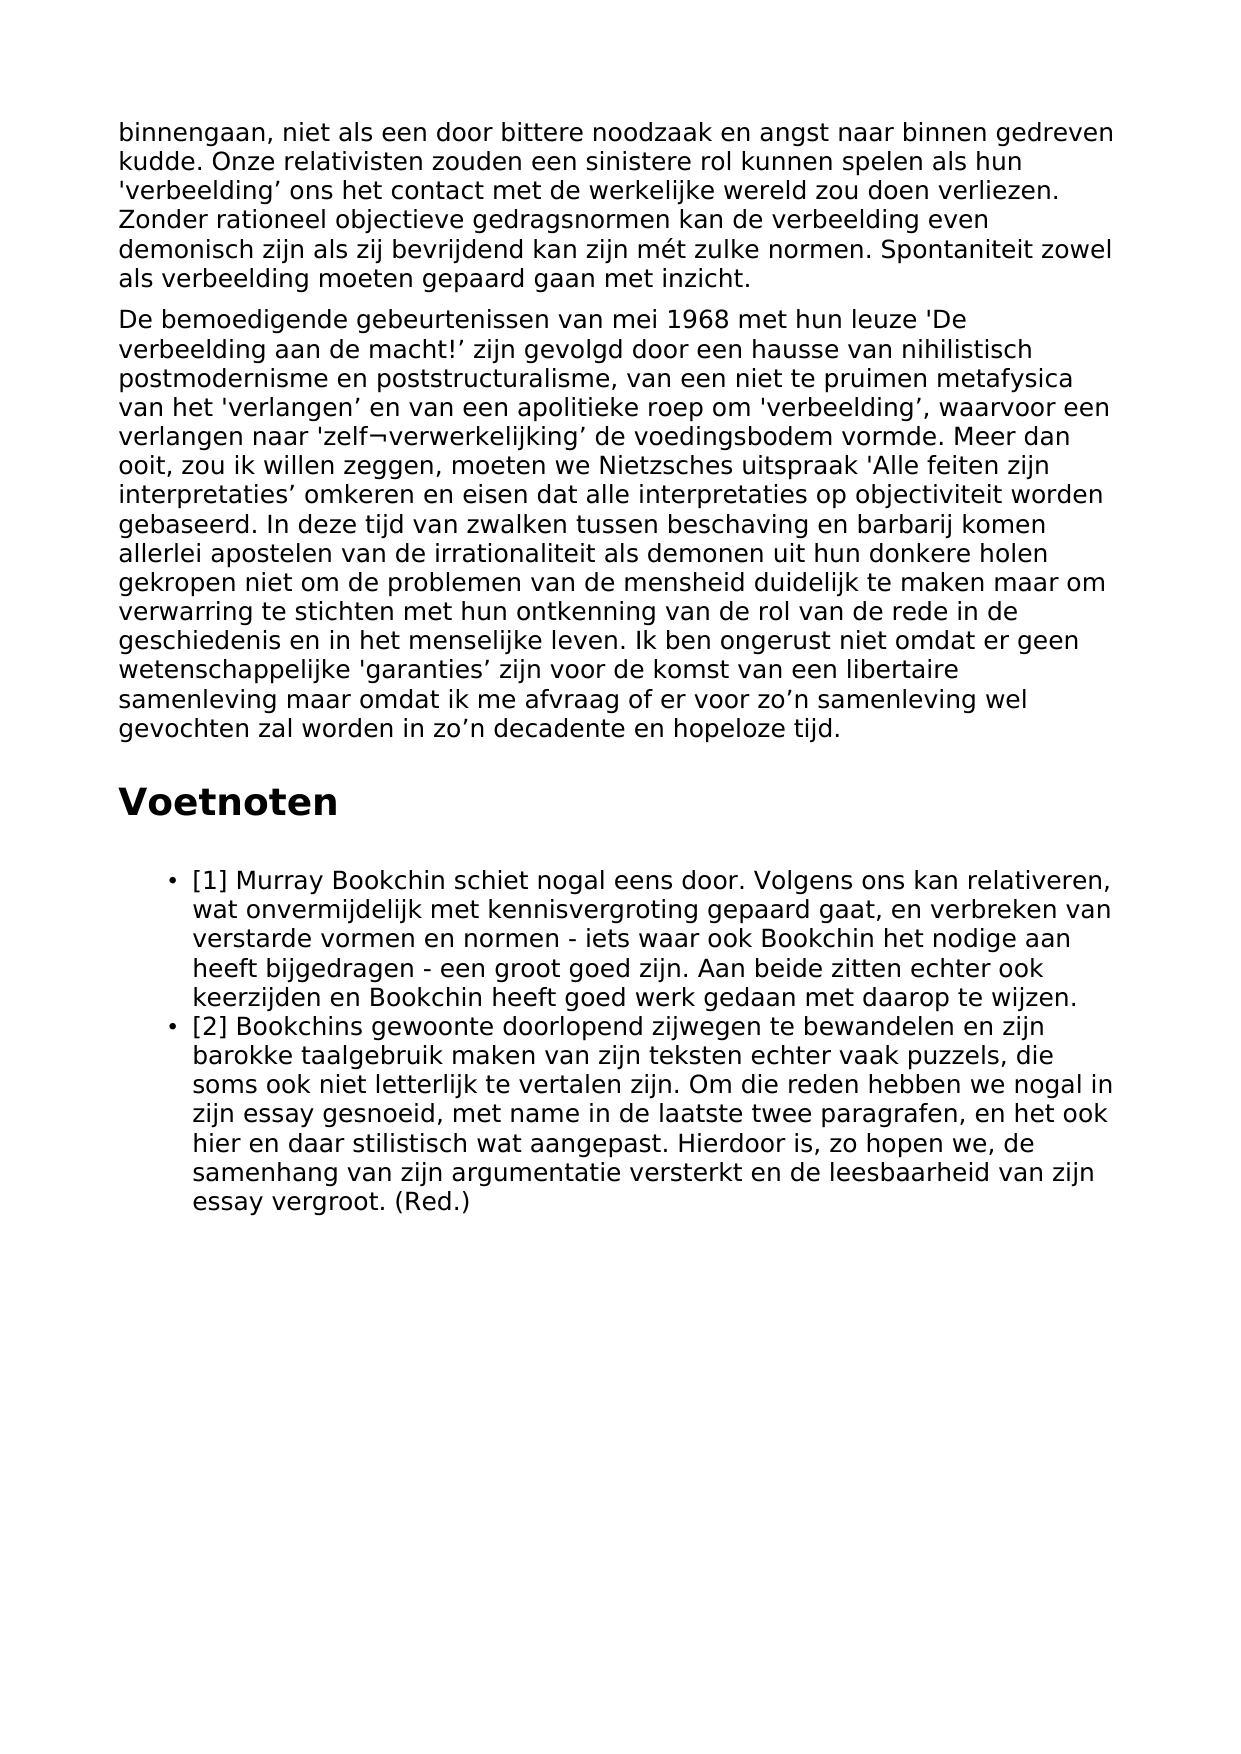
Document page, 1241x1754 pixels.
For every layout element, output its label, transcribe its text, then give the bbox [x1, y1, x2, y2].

list [2] Bookchins gewoonte doorlopend zijwegen te bewandelen en zijn barokke taalgebruik maken van zijn teksten echter vaak puzzels, die soms ook niet letterlijk te vertalen zijn. Om die reden hebben we nogal in zijn essay gesnoeid, met name in de laatste twee paragrafen, en het ook hier en daar stilistisch wat aangepast. Hierdoor is, zo hopen we, de samenhang van zijn argumentatie versterkt en de leesbaarheid van zijn essay vergroot. (Red.) [177, 1012, 1122, 1216]
text binnengaan, niet als een door bittere noodzaak en angst naar binnen gedreven kudde. Onze relativisten zouden een sinistere rol kunnen spelen als hun 'verbeelding’ ons het contact met de werkelijke wereld zou doen verliezen. Zonder rationeel objectieve gedragsnormen kan de verbeelding even demonisch zijn als zij bevrijdend kan zijn mét zulke normen. Spontaniteit zowel als verbeelding moeten gepaard gaan met inzicht. [118, 118, 1122, 293]
text De bemoedigende gebeurtenissen van mei 1968 met hun leuze 'De verbeelding aan de macht!’ zijn gevolgd door een hausse van nihilistisch postmodernisme en poststructuralisme, van een niet te pruimen metafysica van het 'verlangen’ en van een apolitieke roep om 'verbeelding’, waarvoor een verlangen naar 'zelf¬verwerkelijking’ de voedingsbodem vormde. Meer dan ooit, zou ik willen zeggen, moeten we Nietzsches uitspraak 'Alle feiten zijn interpretaties’ omkeren en eisen dat alle interpretaties op objectiviteit worden gebaseerd. In deze tijd van zwalken tussen beschaving en barbarij komen allerlei apostelen van de irrationaliteit als demonen uit hun donkere holen gekropen niet om de problemen van de mensheid duidelijk te maken maar om verwarring te stichten met hun ontkenning van de rol van de rede in de geschiedenis en in het menselijke leven. Ik ben ongerust niet omdat er geen wetenschappelijke 'garanties’ zijn voor de komst van een libertaire samenleving maar omdat ik me afvraag of er voor zo’n samenleving wel gevochten zal worden in zo’n decadente en hopeloze tijd. [118, 306, 1122, 743]
subtitle Voetnoten [118, 781, 1122, 824]
list [1] Murray Bookchin schiet nogal eens door. Volgens ons kan relativeren, wat onvermijdelijk met kennisvergroting gepaard gaat, en verbreken van verstarde vormen en normen - iets waar ook Bookchin het nodige aan heeft bijgedragen - een groot goed zijn. Aan beide zitten echter ook keerzijden en Bookchin heeft goed werk gedaan met daarop te wijzen. [177, 866, 1122, 1012]
